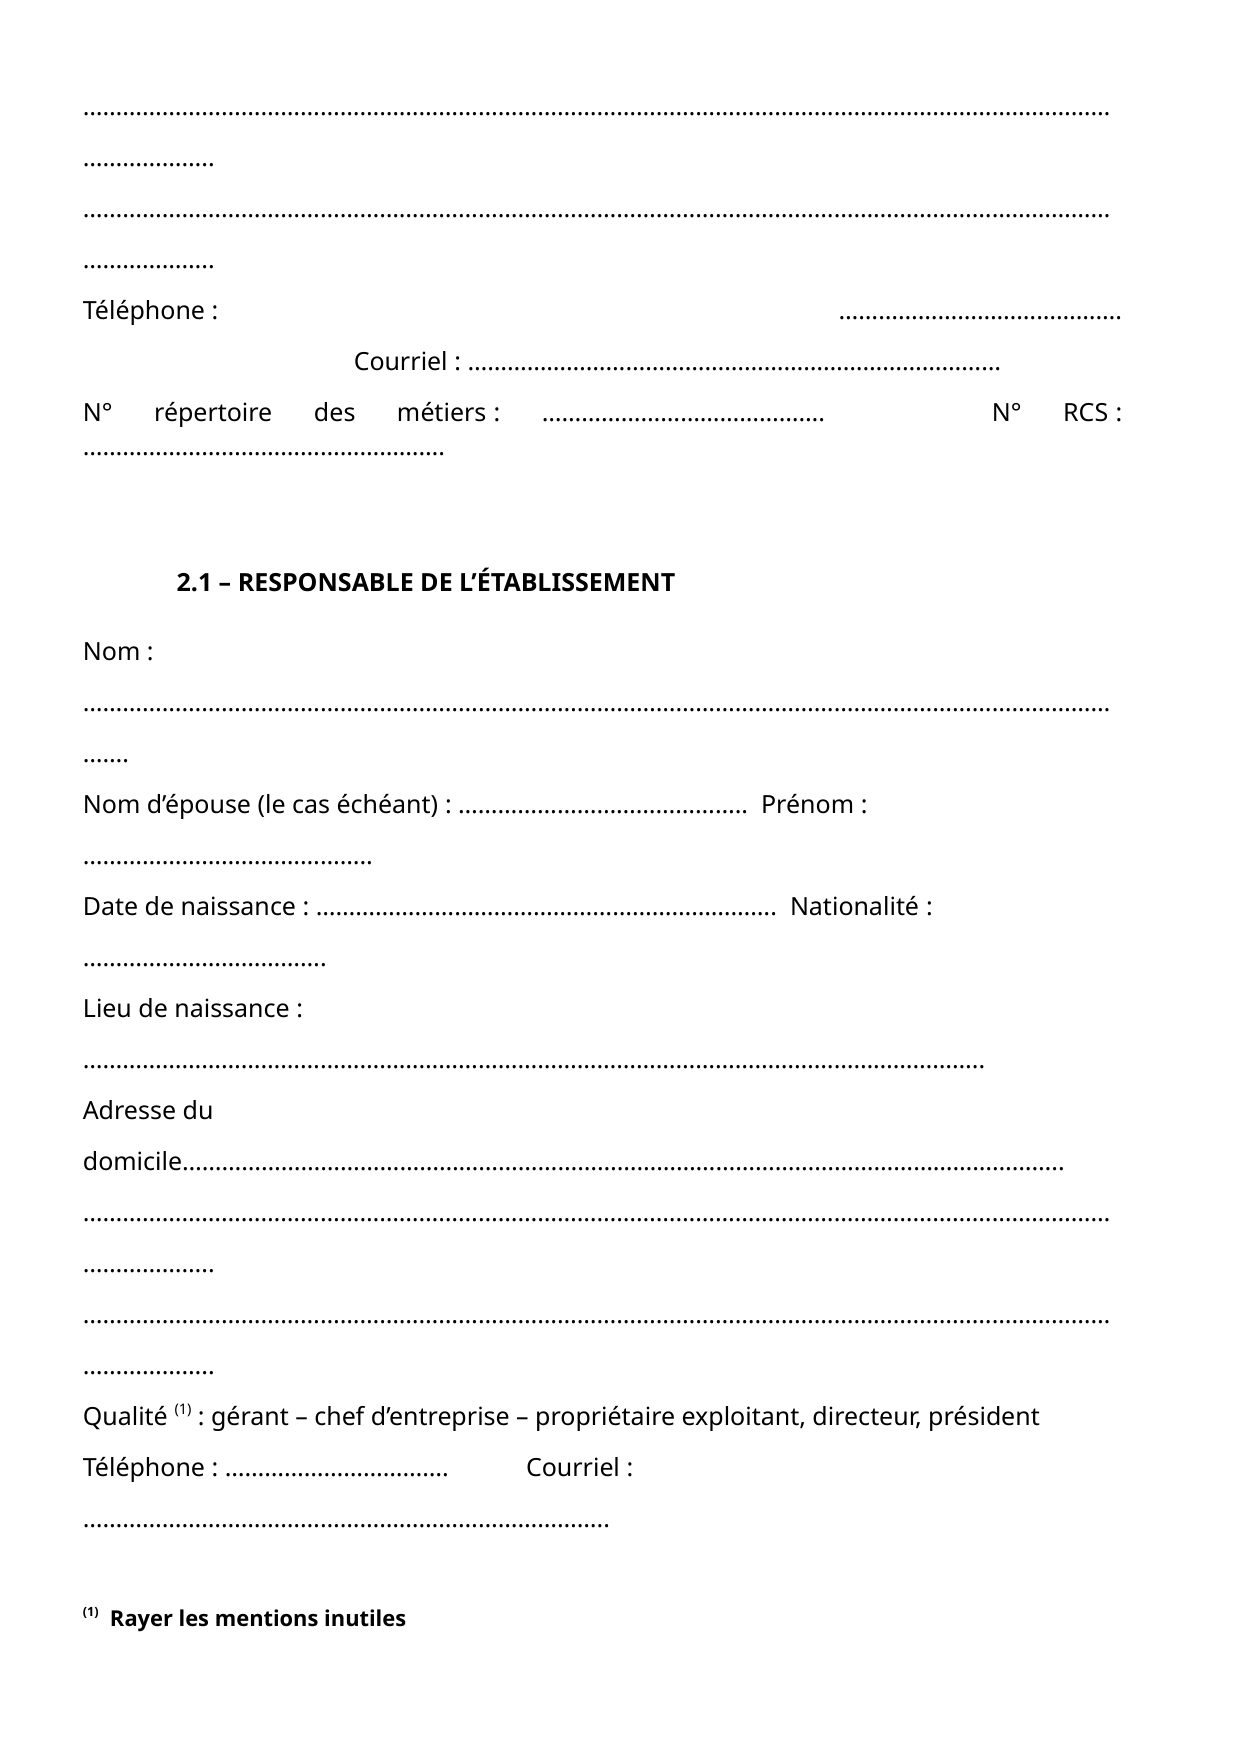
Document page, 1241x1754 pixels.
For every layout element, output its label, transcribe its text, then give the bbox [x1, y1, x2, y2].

text ………………………………………………………………………………………………………………………………………………………….. [83, 1297, 1122, 1382]
text N° répertoire des métiers : ……………………………………. N° RCS : ………………………………………………. [83, 395, 1122, 463]
text 2.1 – RESPONSABLE DE L’ÉTABLISSEMENT [83, 565, 1122, 599]
text ………………………………………………………………………………………………………………………………………………………….. [83, 191, 1122, 276]
text Nom d’épouse (le cas échéant) : …………………………………….. Prénom : …………………………………….. [83, 786, 1122, 871]
text Téléphone : ……………………………. Courriel : …………………………………………………………………….. [83, 1450, 1122, 1535]
text Téléphone : ……………………………………. Courriel : ……………………………………………………………………… [83, 293, 1122, 378]
text Date de naissance : ……………………………………………………………. Nationalité : ………………………………. [83, 888, 1122, 973]
text Lieu de naissance : ……………………………………………………………………………………………………………………….. [83, 991, 1122, 1076]
text ………………………………………………………………………………………………………………………………………………………….. [83, 1195, 1122, 1280]
text (1) Rayer les mentions inutiles [83, 1603, 1122, 1633]
text Qualité (1) : gérant – chef d’entreprise – propriétaire exploitant, directeur, président [83, 1399, 1122, 1433]
text Nom : ………………………………………………………………………………………………………………………………………………. [83, 633, 1122, 769]
text Adresse du domicile…………………………………………………………………………………………………………………….. [83, 1093, 1122, 1178]
text ………………………………………………………………………………………………………………………………………………………….. [83, 88, 1122, 174]
